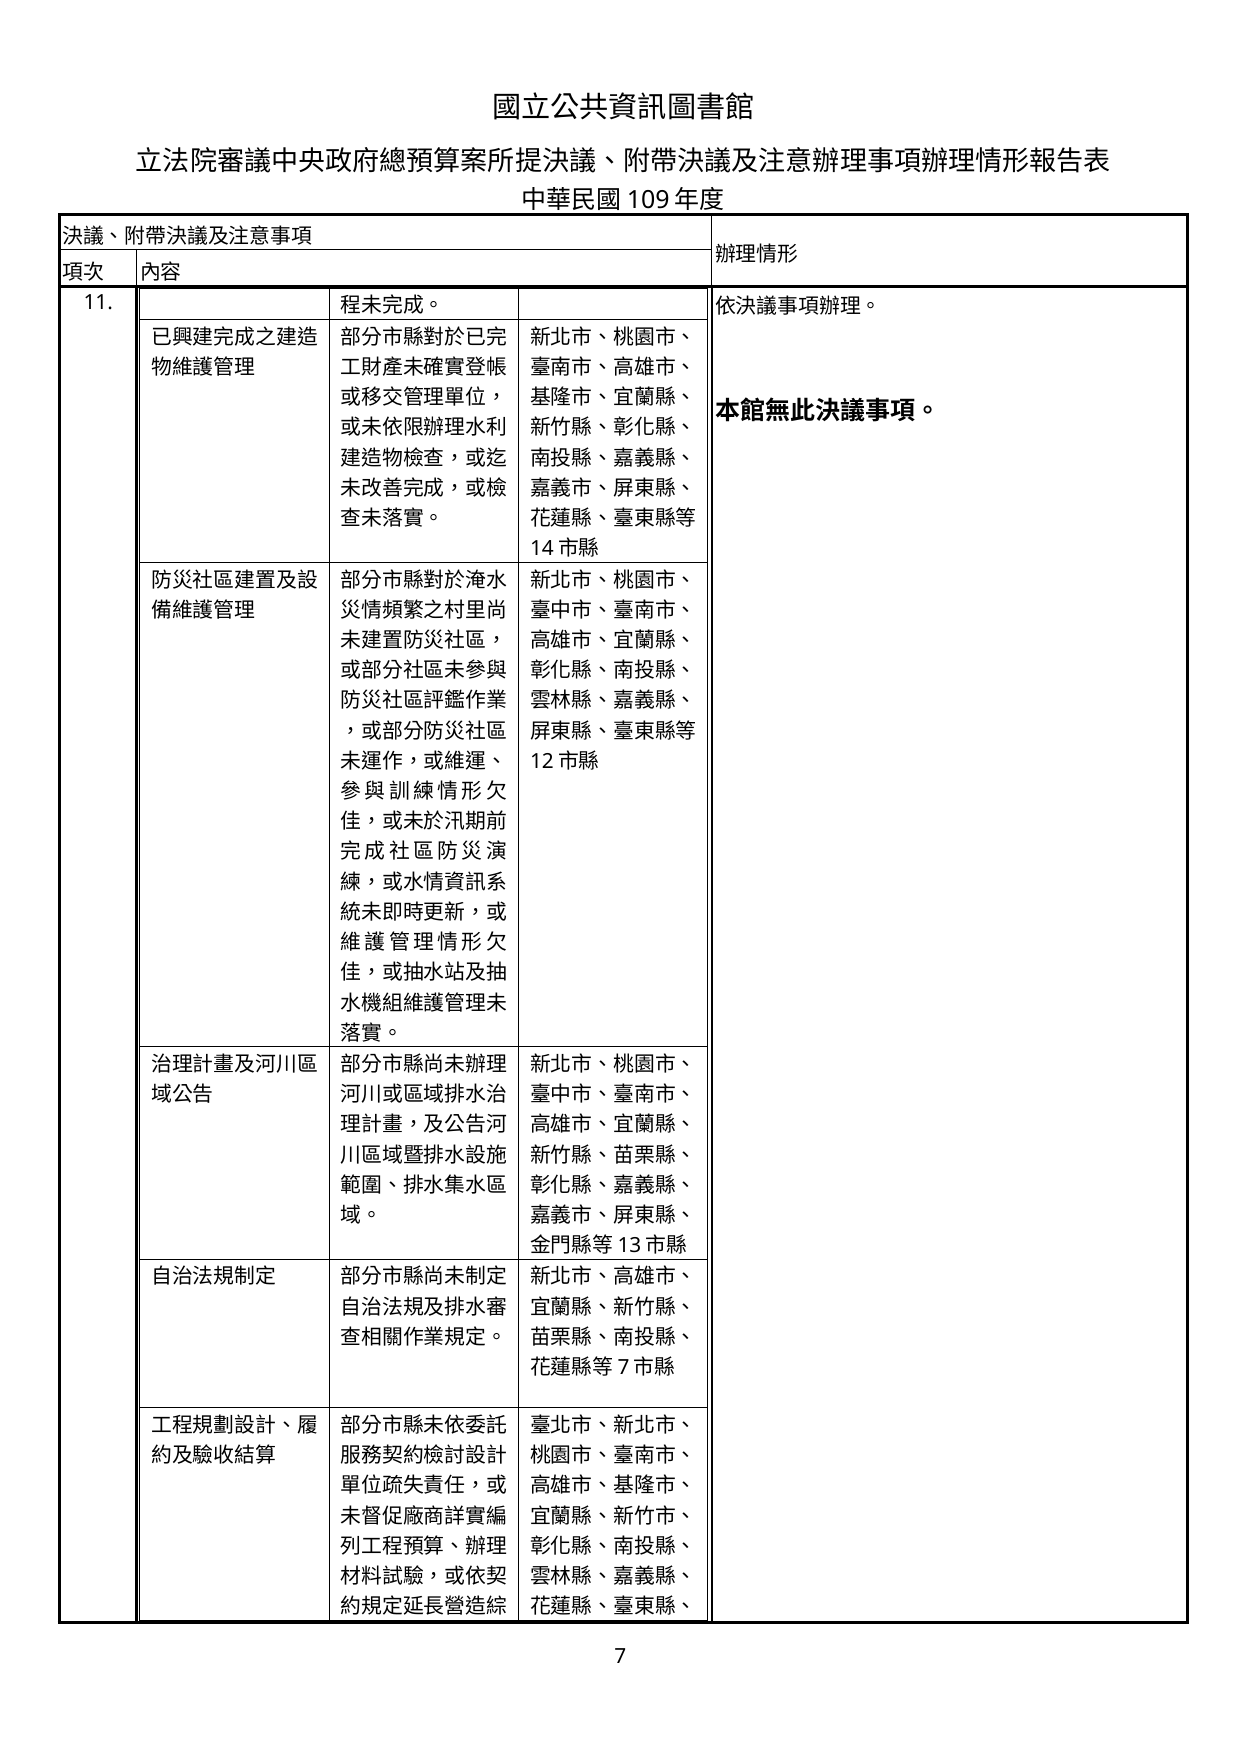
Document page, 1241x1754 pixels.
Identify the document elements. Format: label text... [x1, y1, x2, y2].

table_cell 依決議事項辦理。 本館無此決議事項。 [713, 288, 1186, 1621]
table_cell 立法院審議中央政府總預算案所提決議、附帶決議及注意辦理事項辦理情形報告表 [59, 125, 1187, 181]
table_cell 自治法規制定 [140, 1260, 329, 1407]
table_cell 已興建完成之建造物維護管理 [140, 320, 329, 562]
table_cell 部分市縣未依委託服務契約檢討設計單位疏失責任，或未督促廠商詳實編列工程預算、辦理 材料試驗，或依契約規定延長營造綜 [330, 1408, 518, 1620]
table_cell 11. [61, 288, 135, 1621]
table_cell 部分市縣尚未辦理河川或區域排水治理計畫，及公告河川區域暨排水設施範圍、排水集水區 域。 [330, 1047, 518, 1259]
table_cell [519, 289, 707, 319]
table_cell 內容 [137, 250, 711, 284]
table_cell 新北市、高雄市、宜蘭縣、新竹縣、苗栗縣、南投縣、花蓮縣等7市縣 [519, 1260, 707, 1407]
table_cell 新北市、桃園市、臺中市、臺南市、高雄市、宜蘭縣、新竹縣、苗栗縣、彰化縣、嘉義縣、 嘉義市、屏東縣、金門縣等13市縣 [519, 1047, 707, 1259]
table_cell 項次 [61, 250, 136, 284]
table_cell 新北市、桃園市、臺南市、高雄市、基隆市、宜蘭縣、新竹縣、彰化縣、南投縣、嘉義縣、 嘉義市、屏東縣、花蓮縣、臺東縣等 14市縣 [519, 320, 707, 562]
table_cell 中華民國109年度 [59, 181, 1187, 213]
table_cell 工程規劃設計、履約及驗收結算 [140, 1408, 329, 1620]
table_header 國立公共資訊圖書館 [59, 88, 1187, 125]
table_cell [140, 289, 329, 319]
table_cell 部分市縣尚未制定自治法規及排水審查相關作業規定。 [330, 1260, 518, 1407]
table_cell 部分市縣對於已完工財產未確實登帳或移交管理單位，或未依限辦理水利建造物檢查，或迄 未改善完成，或檢查未落實。 [330, 320, 518, 562]
table_cell 防災社區建置及設備維護管理 [140, 563, 329, 1046]
table_cell 新北市、桃園市、臺中市、臺南市、高雄市、宜蘭縣、彰化縣、南投縣、雲林縣、嘉義縣、屏東縣、臺東縣等 12市縣 [519, 563, 707, 1046]
table_cell 程未完成。 [330, 289, 518, 319]
table_cell 決議、附帶決議及注意事項 [61, 216, 711, 249]
table_cell 治理計畫及河川區域公告 [140, 1047, 329, 1259]
table_cell 部分市縣對於淹水災情頻繁之村里尚未建置防災社區，或部分社區未參與防災社區評鑑作業 ，或部分防災社區未運作，或維運、參與訓練情形欠佳，或未於汛期前完成社區防災演練，或水情資訊系統未即時更新，或維護管理情形欠佳，或抽水站及抽水機組維護管理未落實。 [330, 563, 518, 1046]
table_cell 臺北市、新北市、桃園市、臺南市、高雄市、基隆市、宜蘭縣、新竹市、彰化縣、南投縣、 雲林縣、嘉義縣、花蓮縣、臺東縣、 [519, 1408, 707, 1620]
table_cell 辦理情形 [712, 216, 1186, 284]
